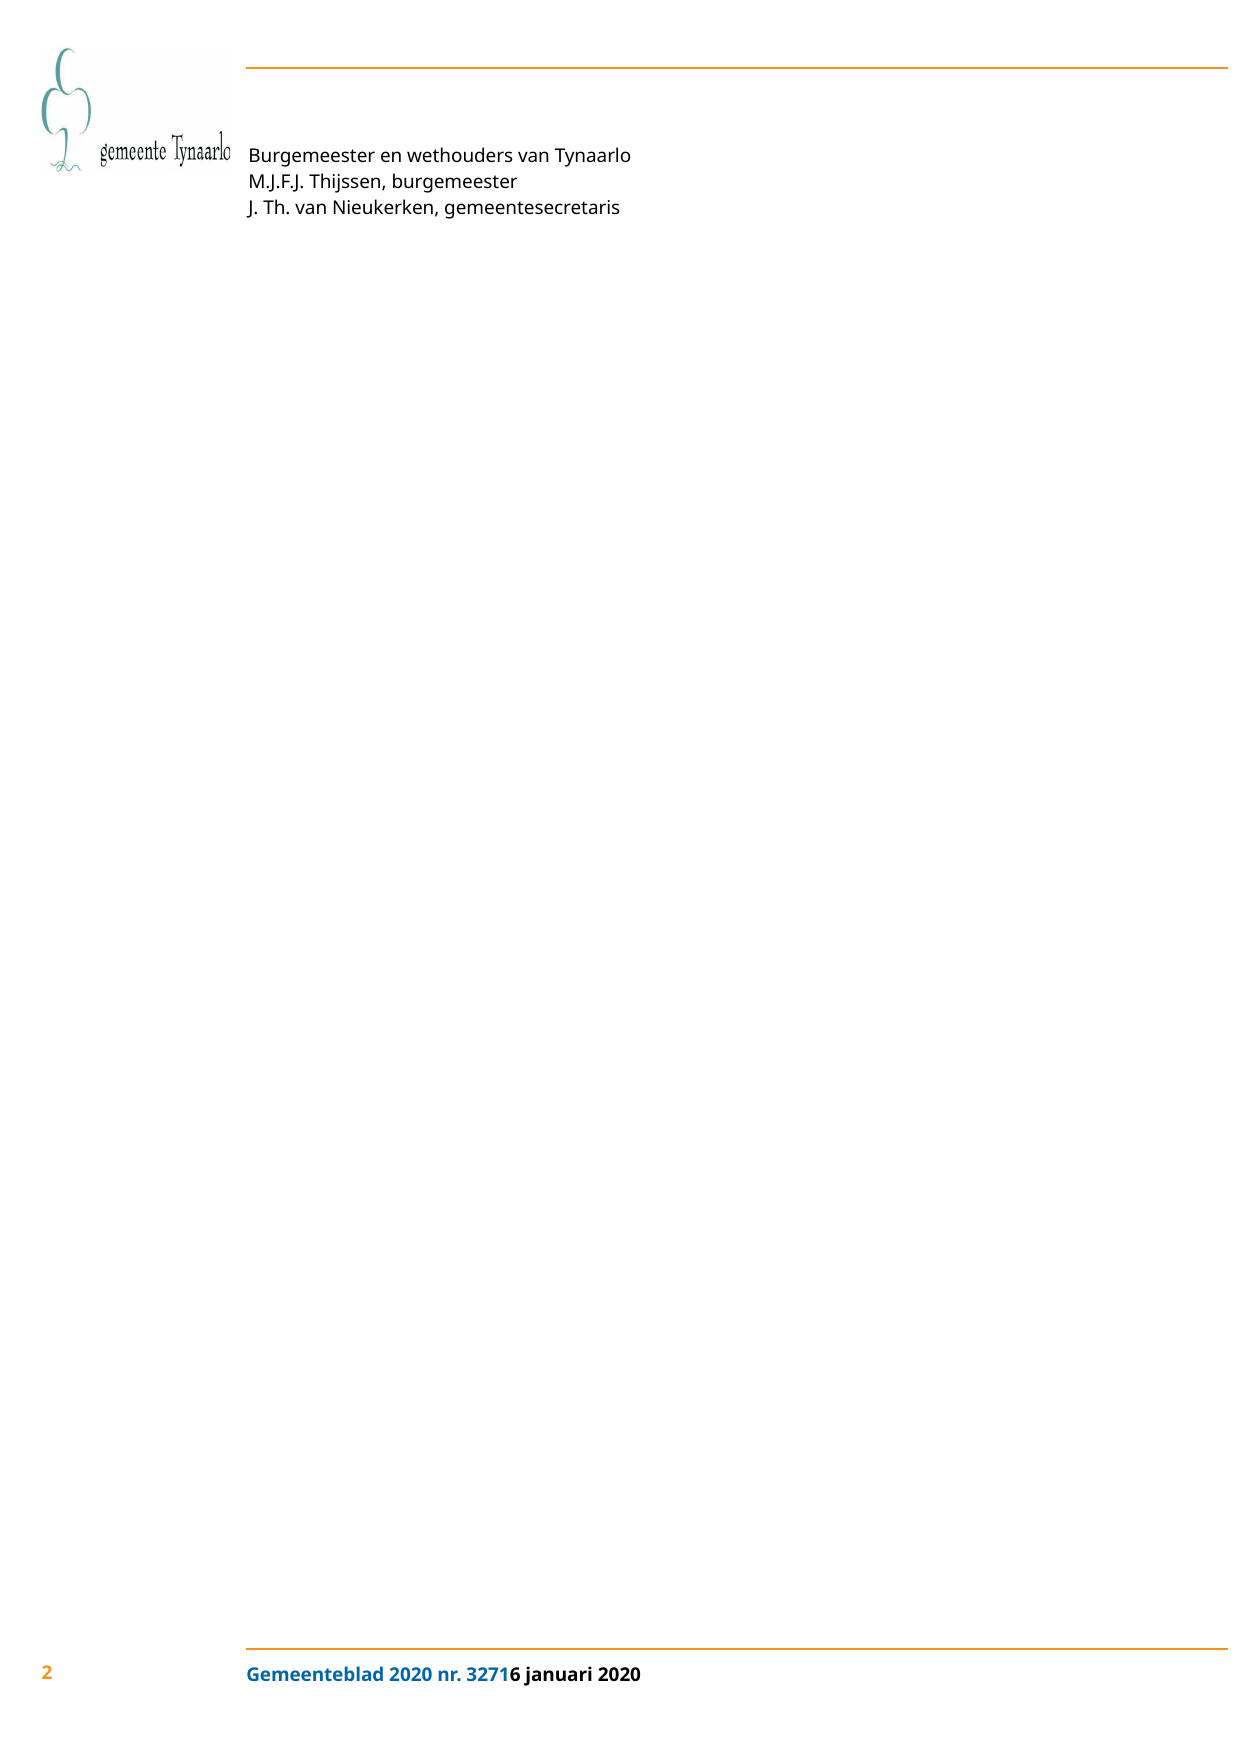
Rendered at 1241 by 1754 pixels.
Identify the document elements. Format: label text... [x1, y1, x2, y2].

text M.J.F.J. Thijssen, burgemeester [248, 168, 1152, 194]
text Burgemeester en wethouders van Tynaarlo [248, 143, 1152, 168]
text J. Th. van Nieukerken, gemeentesecretaris [248, 194, 1152, 220]
picture [41, 47, 231, 172]
